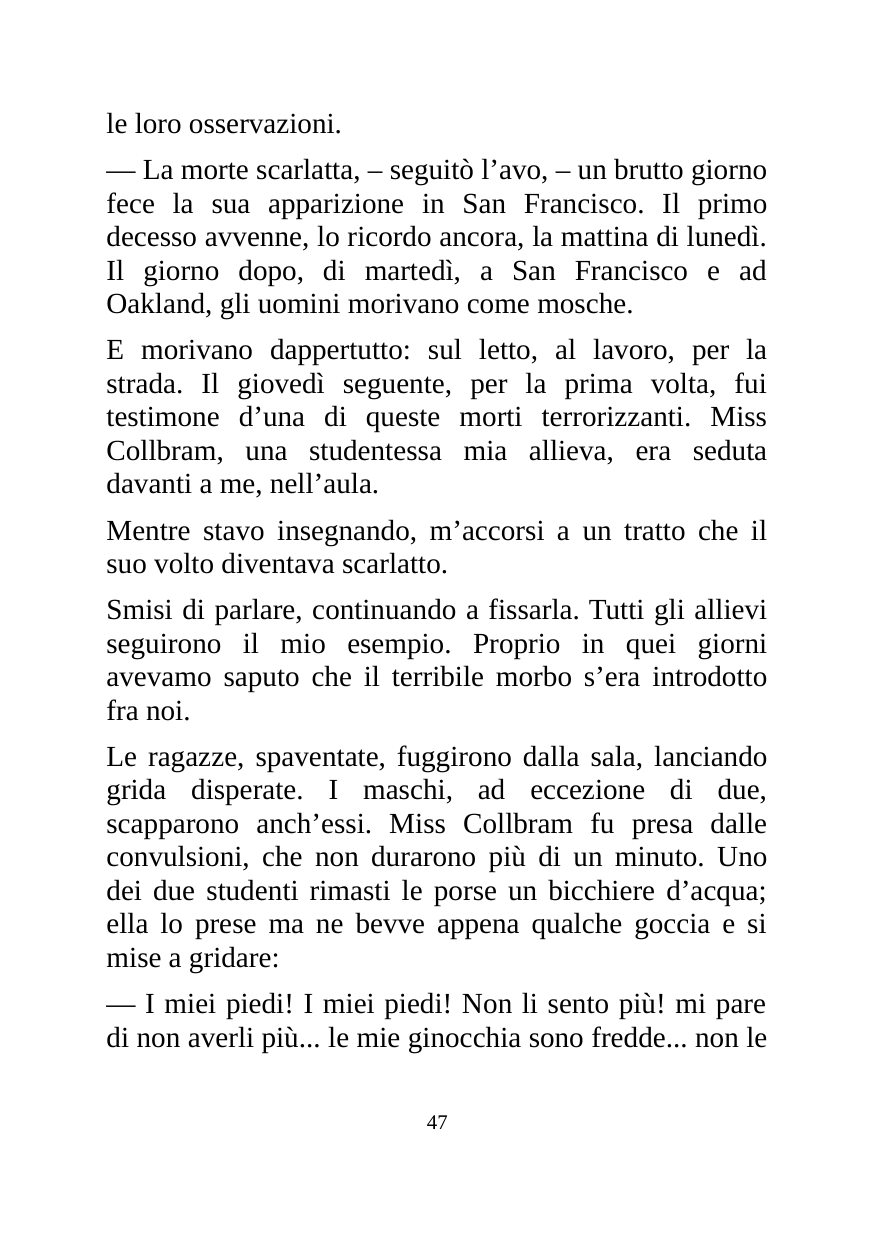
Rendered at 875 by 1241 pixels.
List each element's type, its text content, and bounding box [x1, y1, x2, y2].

text — La morte scarlatta, – seguitò l’avo, – un brutto giorno fece la sua apparizione in San Francisco. Il primo decesso avvenne, lo ricordo ancora, la mattina di lunedì. Il giorno dopo, di martedì, a San Francisco e ad Oakland, gli uomini morivano come mosche. [106, 152, 768, 320]
text Smisi di parlare, continuando a fissarla. Tutti gli allievi seguirono il mio esempio. Proprio in quei giorni avevamo saputo che il terribile morbo s’era introdotto fra noi. [106, 592, 768, 726]
text Le ragazze, spaventate, fuggirono dalla sala, lanciando grida disperate. I maschi, ad eccezione di due, scapparono anch’essi. Miss Collbram fu presa dalle convulsioni, che non durarono più di un minuto. Uno dei due studenti rimasti le porse un bicchiere d’acqua; ella lo prese ma ne bevve appena qualche goccia e si mise a gridare: [106, 739, 768, 974]
text E morivano dappertutto: sul letto, al lavoro, per la strada. Il giovedì seguente, per la prima volta, fui testimone d’una di queste morti terrorizzanti. Miss Collbram, una studentessa mia allieva, era seduta davanti a me, nell’aula. [106, 332, 768, 500]
text le loro osservazioni. [106, 106, 768, 140]
text Mentre stavo insegnando, m’accorsi a un tratto che il suo volto diventava scarlatto. [106, 513, 768, 580]
text — I miei piedi! I miei piedi! Non li sento più! mi pare di non averli più... le mie ginocchia sono fredde... non le [106, 986, 768, 1053]
